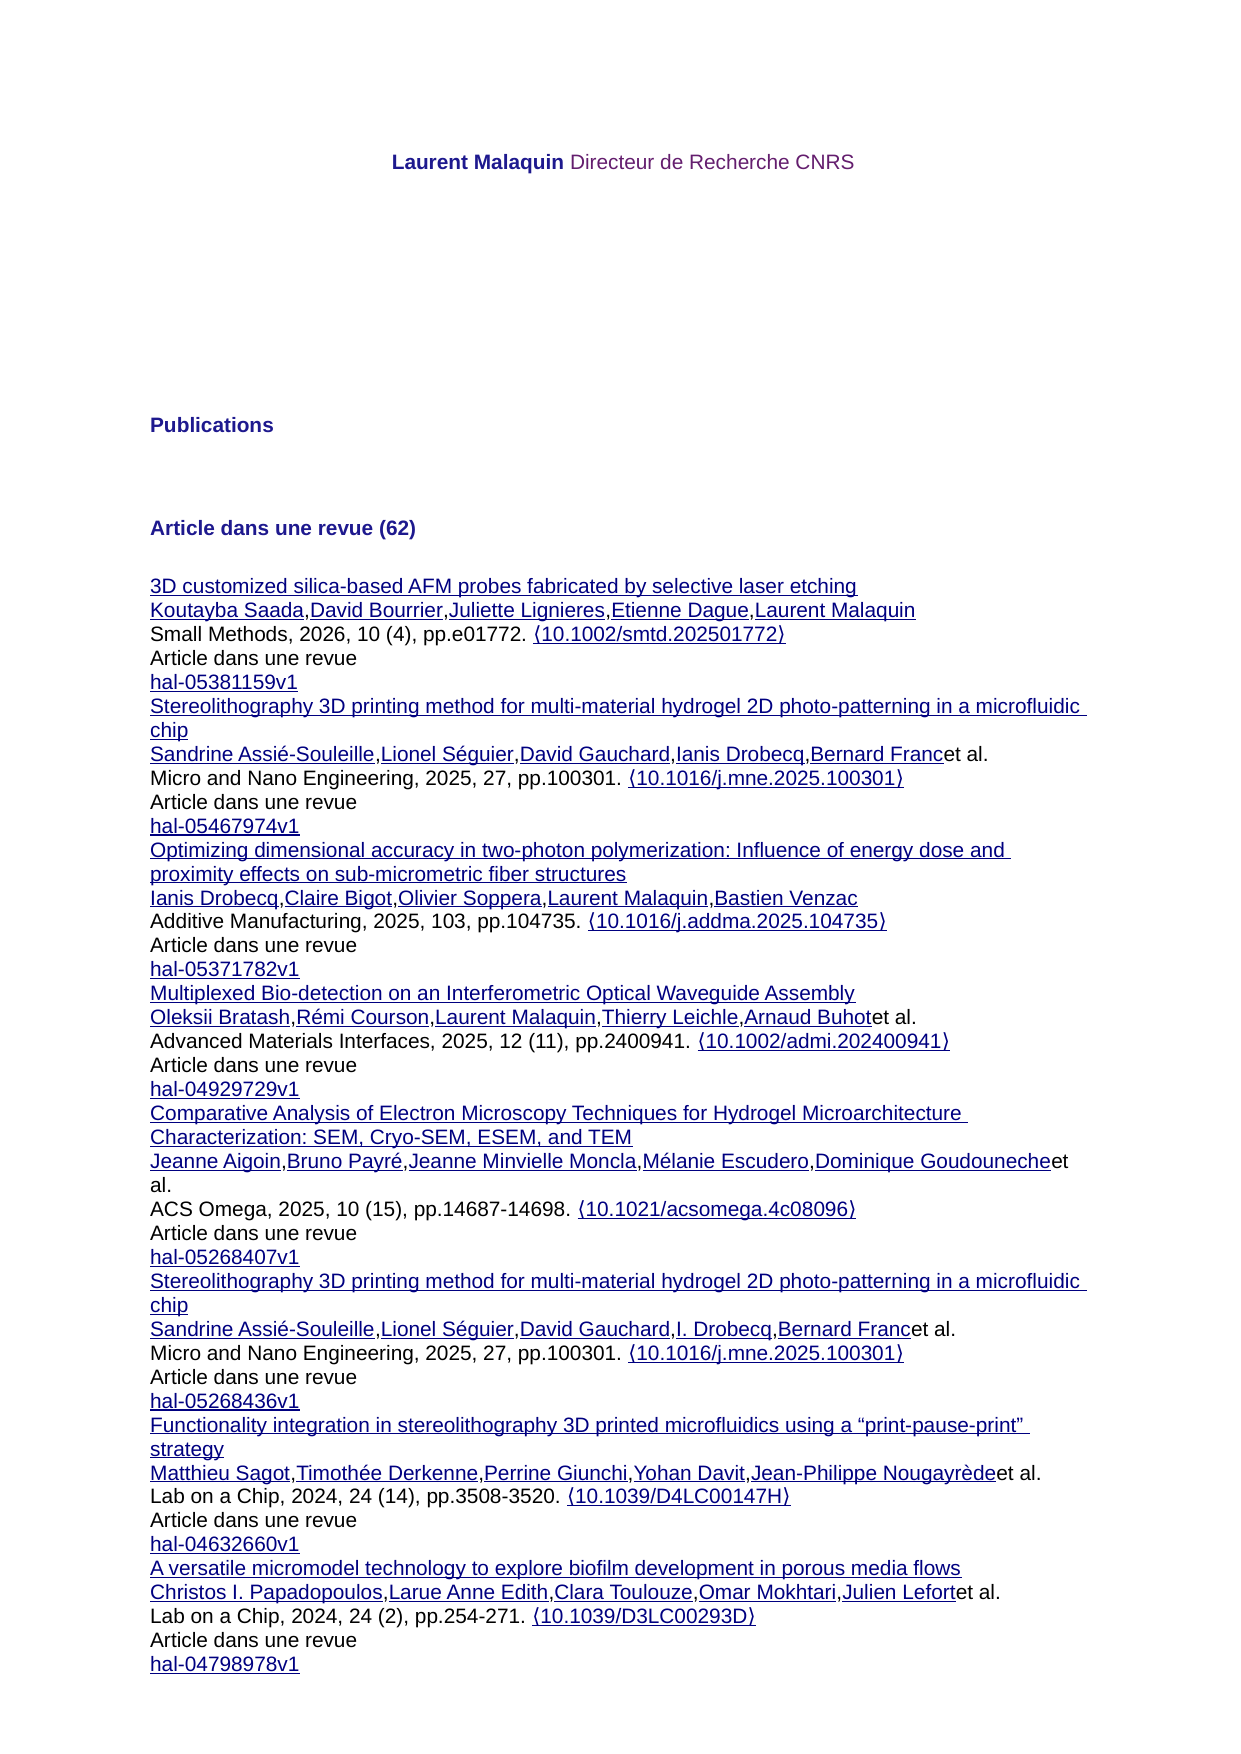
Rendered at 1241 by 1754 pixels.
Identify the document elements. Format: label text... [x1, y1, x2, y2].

table_cell Multiplexed Bio‐detection on an Interferometric Optical Waveguide Assembly Oleksii Bratash,Rémi Courson,Laurent Malaquin,Thierry Leichle,Arnaud Buhotet al. Advanced Materials Interfaces, 2025, 12 (11), pp.2400941. ⟨10.1002/admi.202400941⟩ Article dans une revue hal-04929729v1 [150, 981, 1090, 1101]
table_cell Stereolithography 3D printing method for multi-material hydrogel 2D photo-patterning in a microfluidic chip Sandrine Assié-Souleille,Lionel Séguier,David Gauchard,Ianis Drobecq,Bernard Francet al. Micro and Nano Engineering, 2025, 27, pp.100301. ⟨10.1016/j.mne.2025.100301⟩ Article dans une revue hal-05467974v1 [150, 694, 1090, 837]
table_header 3D customized silica-based AFM probes fabricated by selective laser etching Koutayba Saada,David Bourrier,Juliette Lignieres,Etienne Dague,Laurent Malaquin Small Methods, 2026, 10 (4), pp.e01772. ⟨10.1002/smtd.202501772⟩ Article dans une revue hal-05381159v1 [150, 574, 1090, 694]
subtitle Laurent Malaquin Directeur de Recherche CNRS [150, 150, 1090, 174]
subtitle Publications [150, 412, 1090, 436]
table_cell Comparative Analysis of Electron Microscopy Techniques for Hydrogel Microarchitecture Characterization: SEM, Cryo-SEM, ESEM, and TEM Jeanne Aigoin,Bruno Payré,Jeanne Minvielle Moncla,Mélanie Escudero,Dominique Goudounecheet al. ACS Omega, 2025, 10 (15), pp.14687-14698. ⟨10.1021/acsomega.4c08096⟩ Article dans une revue hal-05268407v1 [150, 1101, 1090, 1269]
table_cell Stereolithography 3D printing method for multi-material hydrogel 2D photo-patterning in a microfluidic chip Sandrine Assié-Souleille,Lionel Séguier,David Gauchard,I. Drobecq,Bernard Francet al. Micro and Nano Engineering, 2025, 27, pp.100301. ⟨10.1016/j.mne.2025.100301⟩ Article dans une revue hal-05268436v1 [150, 1269, 1090, 1412]
subtitle Article dans une revue (62) [150, 516, 1090, 539]
table_cell Optimizing dimensional accuracy in two-photon polymerization: Influence of energy dose and proximity effects on sub-micrometric fiber structures Ianis Drobecq,Claire Bigot,Olivier Soppera,Laurent Malaquin,Bastien Venzac Additive Manufacturing, 2025, 103, pp.104735. ⟨10.1016/j.addma.2025.104735⟩ Article dans une revue hal-05371782v1 [150, 838, 1090, 981]
table_cell Functionality integration in stereolithography 3D printed microfluidics using a “print-pause-print” strategy Matthieu Sagot,Timothée Derkenne,Perrine Giunchi,Yohan Davit,Jean-Philippe Nougayrèdeet al. Lab on a Chip, 2024, 24 (14), pp.3508-3520. ⟨10.1039/D4LC00147H⟩ Article dans une revue hal-04632660v1 [150, 1413, 1090, 1556]
table_cell A versatile micromodel technology to explore biofilm development in porous media flows Christos I. Papadopoulos,Larue Anne Edith,Clara Toulouze,Omar Mokhtari,Julien Lefortet al. Lab on a Chip, 2024, 24 (2), pp.254-271. ⟨10.1039/D3LC00293D⟩ Article dans une revue hal-04798978v1 [150, 1556, 1090, 1676]
